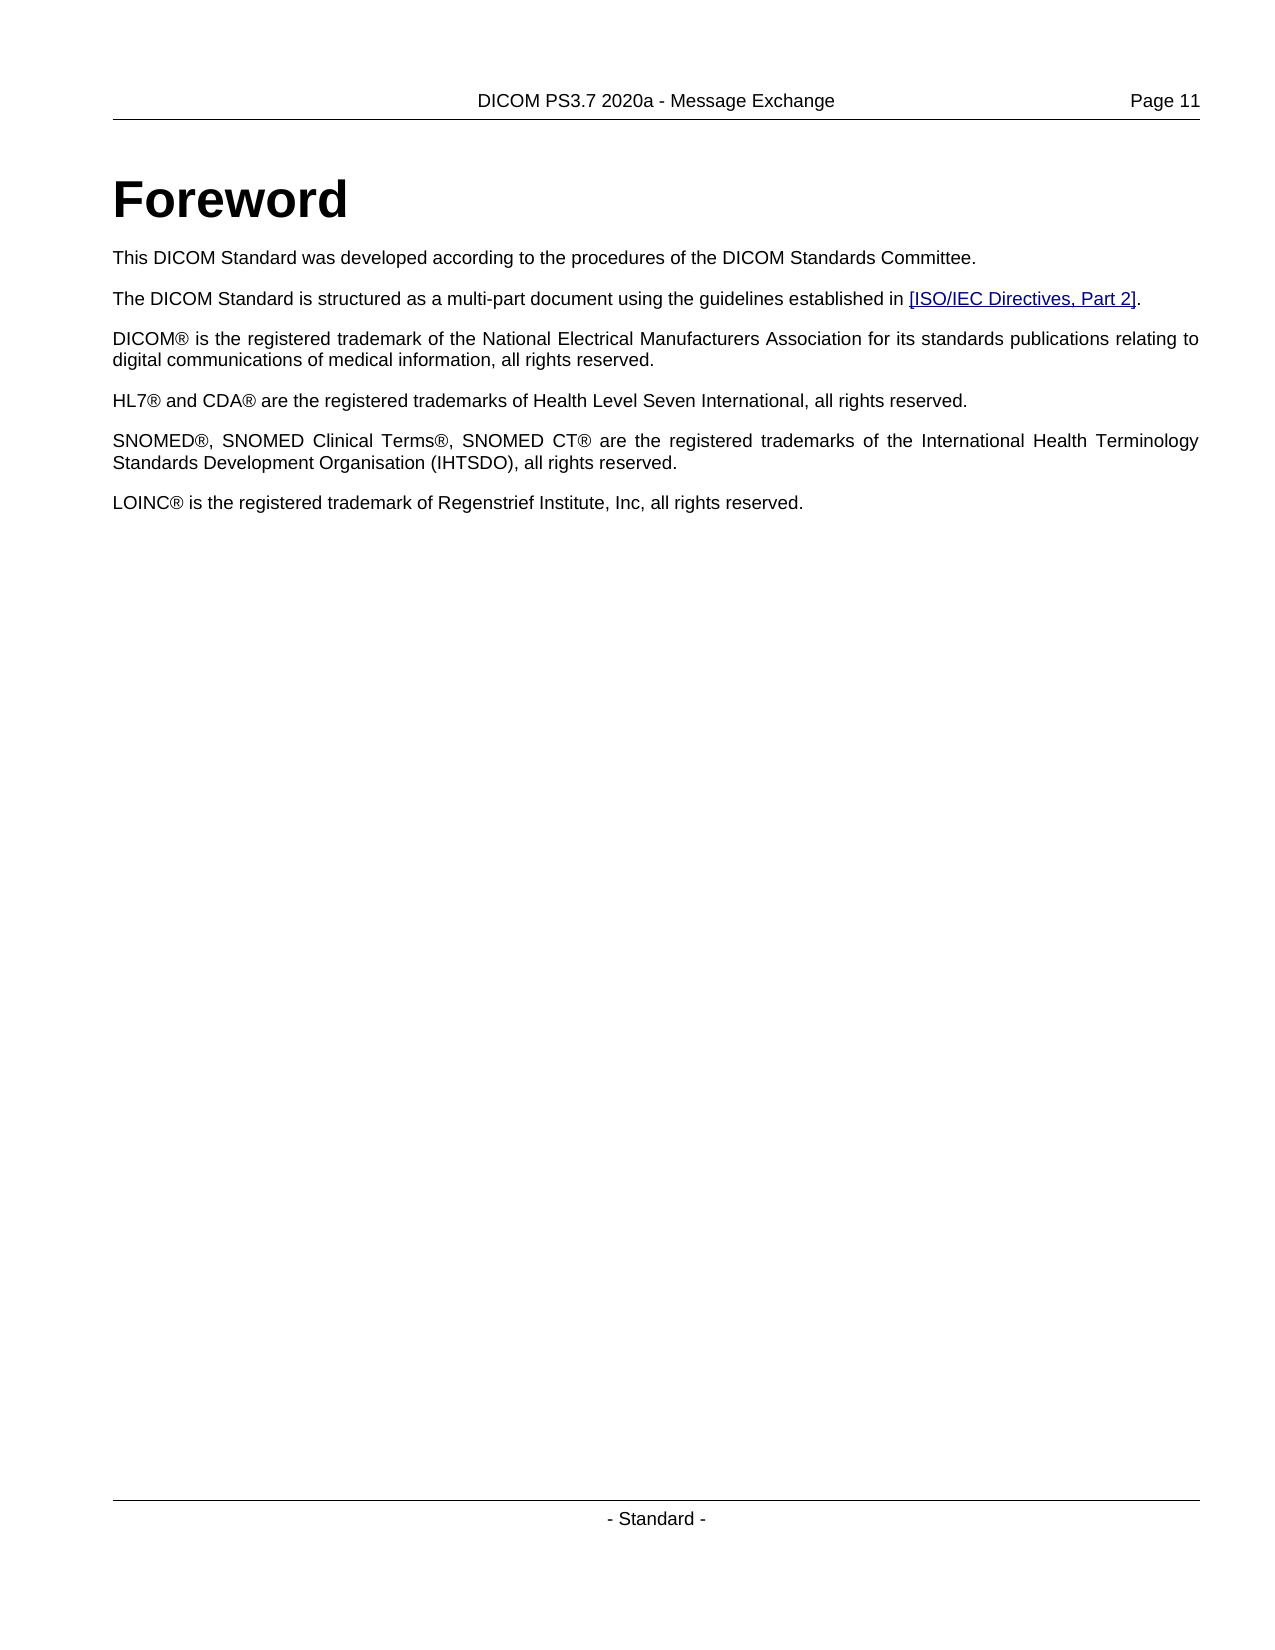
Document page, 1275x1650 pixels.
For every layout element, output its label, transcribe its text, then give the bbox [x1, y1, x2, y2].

text SNOMED®, SNOMED Clinical Terms®, SNOMED CT® are the registered trademarks of the International Health Terminology Standards Development Organisation (IHTSDO), all rights reserved. [112, 430, 1200, 473]
text The DICOM Standard is structured as a multi-part document using the guidelines established in [ISO/IEC Directives, Part 2]. [112, 287, 1200, 309]
text This DICOM Standard was developed according to the procedures of the DICOM Standards Committee. [112, 247, 1200, 269]
text HL7® and CDA® are the registered trademarks of Health Level Seven International, all rights reserved. [112, 389, 1200, 411]
text Foreword [112, 169, 1200, 228]
text DICOM® is the registered trademark of the National Electrical Manufacturers Association for its standards publications relating to digital communications of medical information, all rights reserved. [112, 328, 1200, 371]
text LOINC® is the registered trademark of Regenstrief Institute, Inc, all rights reserved. [112, 492, 1200, 513]
